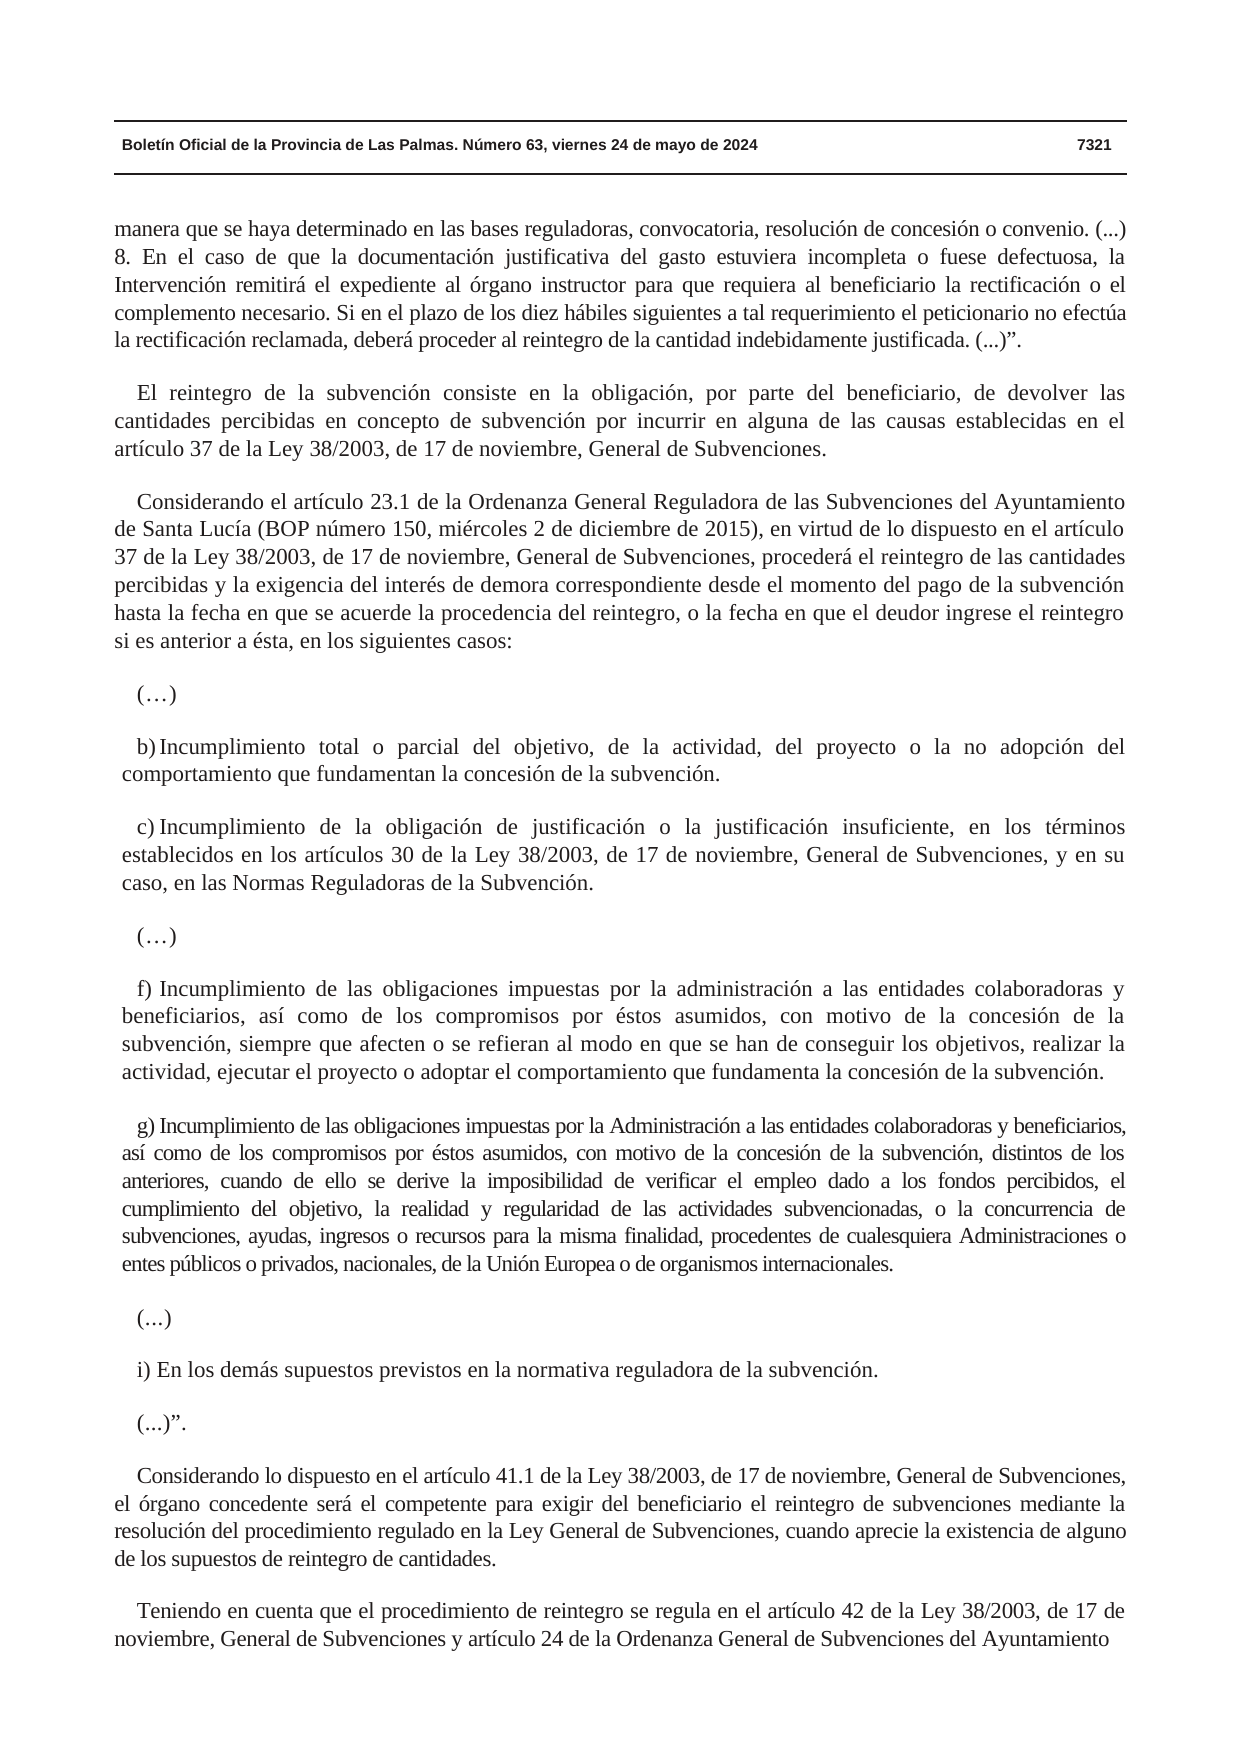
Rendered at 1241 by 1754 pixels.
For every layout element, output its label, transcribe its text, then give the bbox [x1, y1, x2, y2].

text Considerando lo dispuesto en el artículo 41.1 de la Ley 38/2003, de 17 de noviembre, General de Subvenciones, el órgano concedente será el competente para exigir del beneficiario el reintegro de subvenciones mediante la resolución del procedimiento regulado en la Ley General de Subvenciones, cuando aprecie la existencia de alguno de los supuestos de reintegro de cantidades. [114, 1461, 1127, 1572]
text (...)”. [137, 1410, 1127, 1436]
list Incumplimiento de las obligaciones impuestas por la Administración a las entidades colaboradoras y beneficiarios, así como de los compromisos por éstos asumidos, con motivo de la concesión de la subvención, distintos de los anteriores, cuando de ello se derive la imposibilidad de verificar el empleo dado a los fondos percibidos, el cumplimiento del objetivo, la realidad y regularidad de las actividades subvencionadas, o la concurrencia de subvenciones, ayudas, ingresos o recursos para la misma finalidad, procedentes de cualesquiera Administraciones o entes públicos o privados, nacionales, de la Unión Europea o de organismos internacionales. [122, 1111, 1127, 1277]
text Teniendo en cuenta que el procedimiento de reintegro se regula en el artículo 42 de la Ley 38/2003, de 17 de noviembre, General de Subvenciones y artículo 24 de la Ordenanza General de Subvenciones del Ayuntamiento [114, 1597, 1127, 1652]
text (...) [137, 923, 1127, 949]
text (...) [137, 681, 1127, 707]
text El reintegro de la subvención consiste en la obligación, por parte del beneficiario, de devolver las cantidades percibidas en concepto de subvención por incurrir en alguna de las causas establecidas en el artículo 37 de la Ley 38/2003, de 17 de noviembre, General de Subvenciones. [114, 378, 1127, 462]
text Considerando el artículo 23.1 de la Ordenanza General Reguladora de las Subvenciones del Ayuntamiento de Santa Lucía (BOP número 150, miércoles 2 de diciembre de 2015), en virtud de lo dispuesto en el artículo 37 de la Ley 38/2003, de 17 de noviembre, General de Subvenciones, procederá el reintegro de las cantidades percibidas y la exigencia del interés de demora correspondiente desde el momento del pago de la subvención hasta la fecha en que se acuerde la procedencia del reintegro, o la fecha en que el deudor ingrese el reintegro si es anterior a ésta, en los siguientes casos: [114, 487, 1127, 654]
list Incumplimiento de las obligaciones impuestas por la administración a las entidades colaboradoras y beneficiarios, así como de los compromisos por éstos asumidos, con motivo de la concesión de la subvención, siempre que afecten o se refieran al modo en que se han de conseguir los objetivos, realizar la actividad, ejecutar el proyecto o adoptar el comportamiento que fundamenta la concesión de la subvención. [122, 974, 1127, 1085]
list Incumplimiento total o parcial del objetivo, de la actividad, del proyecto o la no adopción del comportamiento que fundamentan la concesión de la subvención. [122, 732, 1127, 787]
text (...) [137, 1305, 1127, 1330]
list Incumplimiento de la obligación de justificación o la justificación insuficiente, en los términos establecidos en los artículos 30 de la Ley 38/2003, de 17 de noviembre, General de Subvenciones, y en su caso, en las Normas Reguladoras de la Subvención. [122, 812, 1127, 896]
text Boletín Oficial de la Provincia de Las Palmas. Número 63, viernes 24 de mayo de 2024 7321 [122, 136, 1127, 154]
text manera que se haya determinado en las bases reguladoras, convocatoria, resolución de concesión o convenio. (...) 8. En el caso de que la documentación justificativa del gasto estuviera incompleta o fuese defectuosa, la Intervención remitirá el expediente al órgano instructor para que requiera al beneficiario la rectificación o el complemento necesario. Si en el plazo de los diez hábiles siguientes a tal requerimiento el peticionario no efectúa la rectificación reclamada, deberá proceder al reintegro de la cantidad indebidamente justificada. (...)”. [114, 215, 1127, 353]
text i) En los demás supuestos previstos en la normativa reguladora de la subvención. [137, 1357, 1127, 1383]
